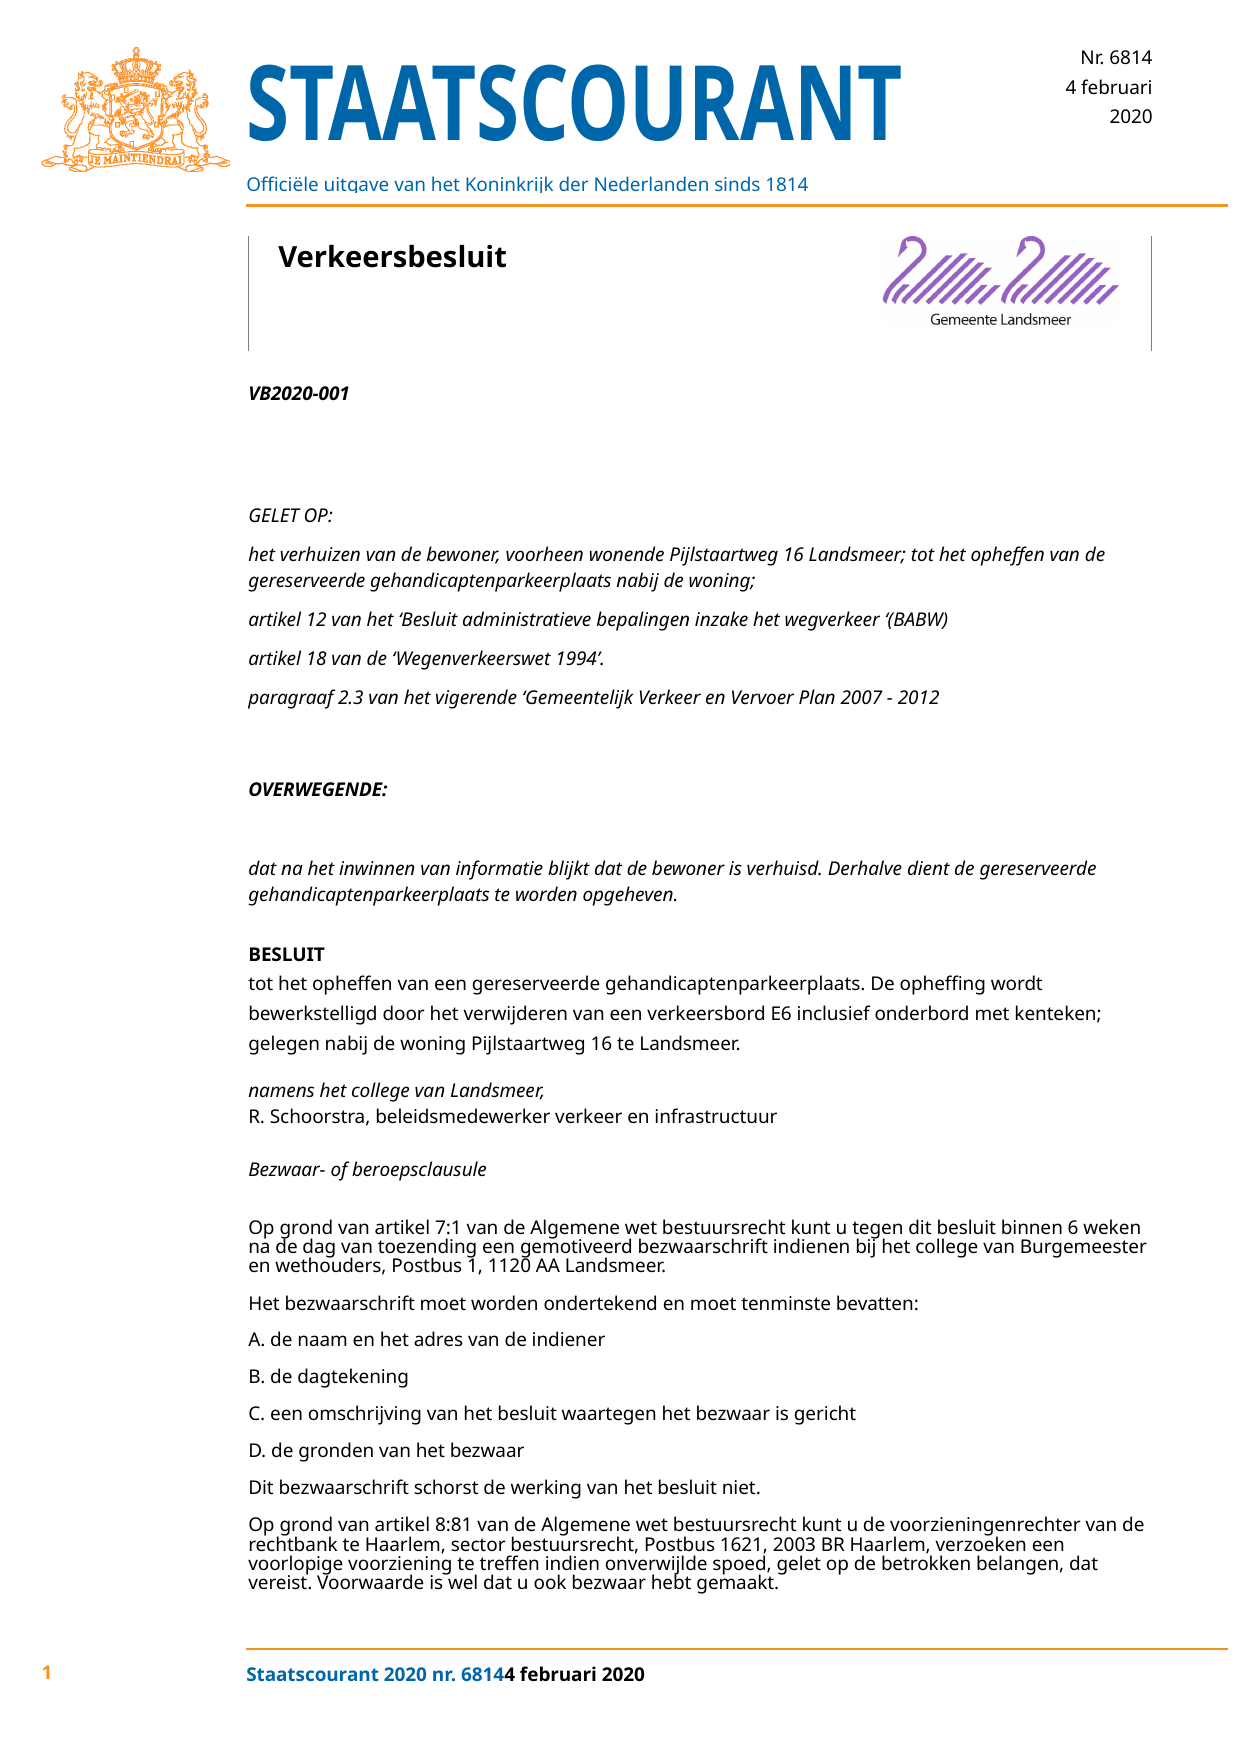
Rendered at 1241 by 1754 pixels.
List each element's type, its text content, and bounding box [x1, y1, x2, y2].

picture [882, 236, 1119, 325]
text paragraaf 2.3 van het vigerende ‘Gemeentelijk Verkeer en Vervoer Plan 2007 - 2012 [248, 684, 1152, 710]
text OVERWEGENDE: [248, 777, 1152, 802]
text artikel 18 van de ‘Wegenverkeerswet 1994’. [248, 645, 1152, 671]
text Op grond van artikel 8:81 van de Algemene wet bestuursrecht kunt u de voorzieningenrechter van de rechtbank te Haarlem, sector bestuursrecht, Postbus 1621, 2003 BR Haarlem, verzoeken een voorlopige voorziening te treffen indien onverwijlde spoed, gelet op de betrokken belangen, dat vereist. Voorwaarde is wel dat u ook bezwaar hebt gemaakt. [248, 1516, 1152, 1593]
text GELET OP: [248, 502, 1152, 527]
text dat na het inwinnen van informatie blijkt dat de bewoner is verhuisd. Derhalve dient de gereserveerde gehandicaptenparkeerplaats te worden opgeheven. [248, 855, 1152, 907]
picture [41, 47, 231, 172]
text artikel 12 van het ‘Besluit administratieve bepalingen inzake het wegverkeer ‘(BABW) [248, 606, 1152, 632]
text BESLUIT [248, 941, 1152, 967]
table_header Verkeersbesluit [249, 236, 850, 351]
text Bezwaar- of beroepsclausule [248, 1156, 1152, 1182]
text B. de dagtekening [248, 1368, 1152, 1388]
text VB2020-001 [248, 380, 1152, 406]
text tot het opheffen van een gereserveerde gehandicaptenparkeerplaats. De opheffing wordt bewerkstelligd door het verwijderen van een verkeersbord E6 inclusief onderbord met kenteken; gelegen nabij de woning Pijlstaartweg 16 te Landsmeer. [248, 971, 1152, 1056]
text namens het college van Landsmeer, [248, 1078, 1152, 1103]
text Het bezwaarschrift moet worden ondertekend en moet tenminste bevatten: [248, 1294, 1152, 1314]
text C. een omschrijving van het besluit waartegen het bezwaar is gericht [248, 1405, 1152, 1425]
text A. de naam en het adres van de indiener [248, 1331, 1152, 1351]
text Op grond van artikel 7:1 van de Algemene wet bestuursrecht kunt u tegen dit besluit binnen 6 weken na de dag van toezending een gemotiveerd bezwaarschrift indienen bij het college van Burgemeester en wethouders, Postbus 1, 1120 AA Landsmeer. [248, 1219, 1152, 1277]
table_header [850, 236, 1151, 351]
text Dit bezwaarschrift schorst de werking van het besluit niet. [248, 1479, 1152, 1499]
text D. de gronden van het bezwaar [248, 1442, 1152, 1462]
text het verhuizen van de bewoner, voorheen wonende Pijlstaartweg 16 Landsmeer; tot het opheffen van de gereserveerde gehandicaptenparkeerplaats nabij de woning; [248, 541, 1152, 592]
text R. Schoorstra, beleidsmedewerker verkeer en infrastructuur [248, 1103, 1152, 1129]
